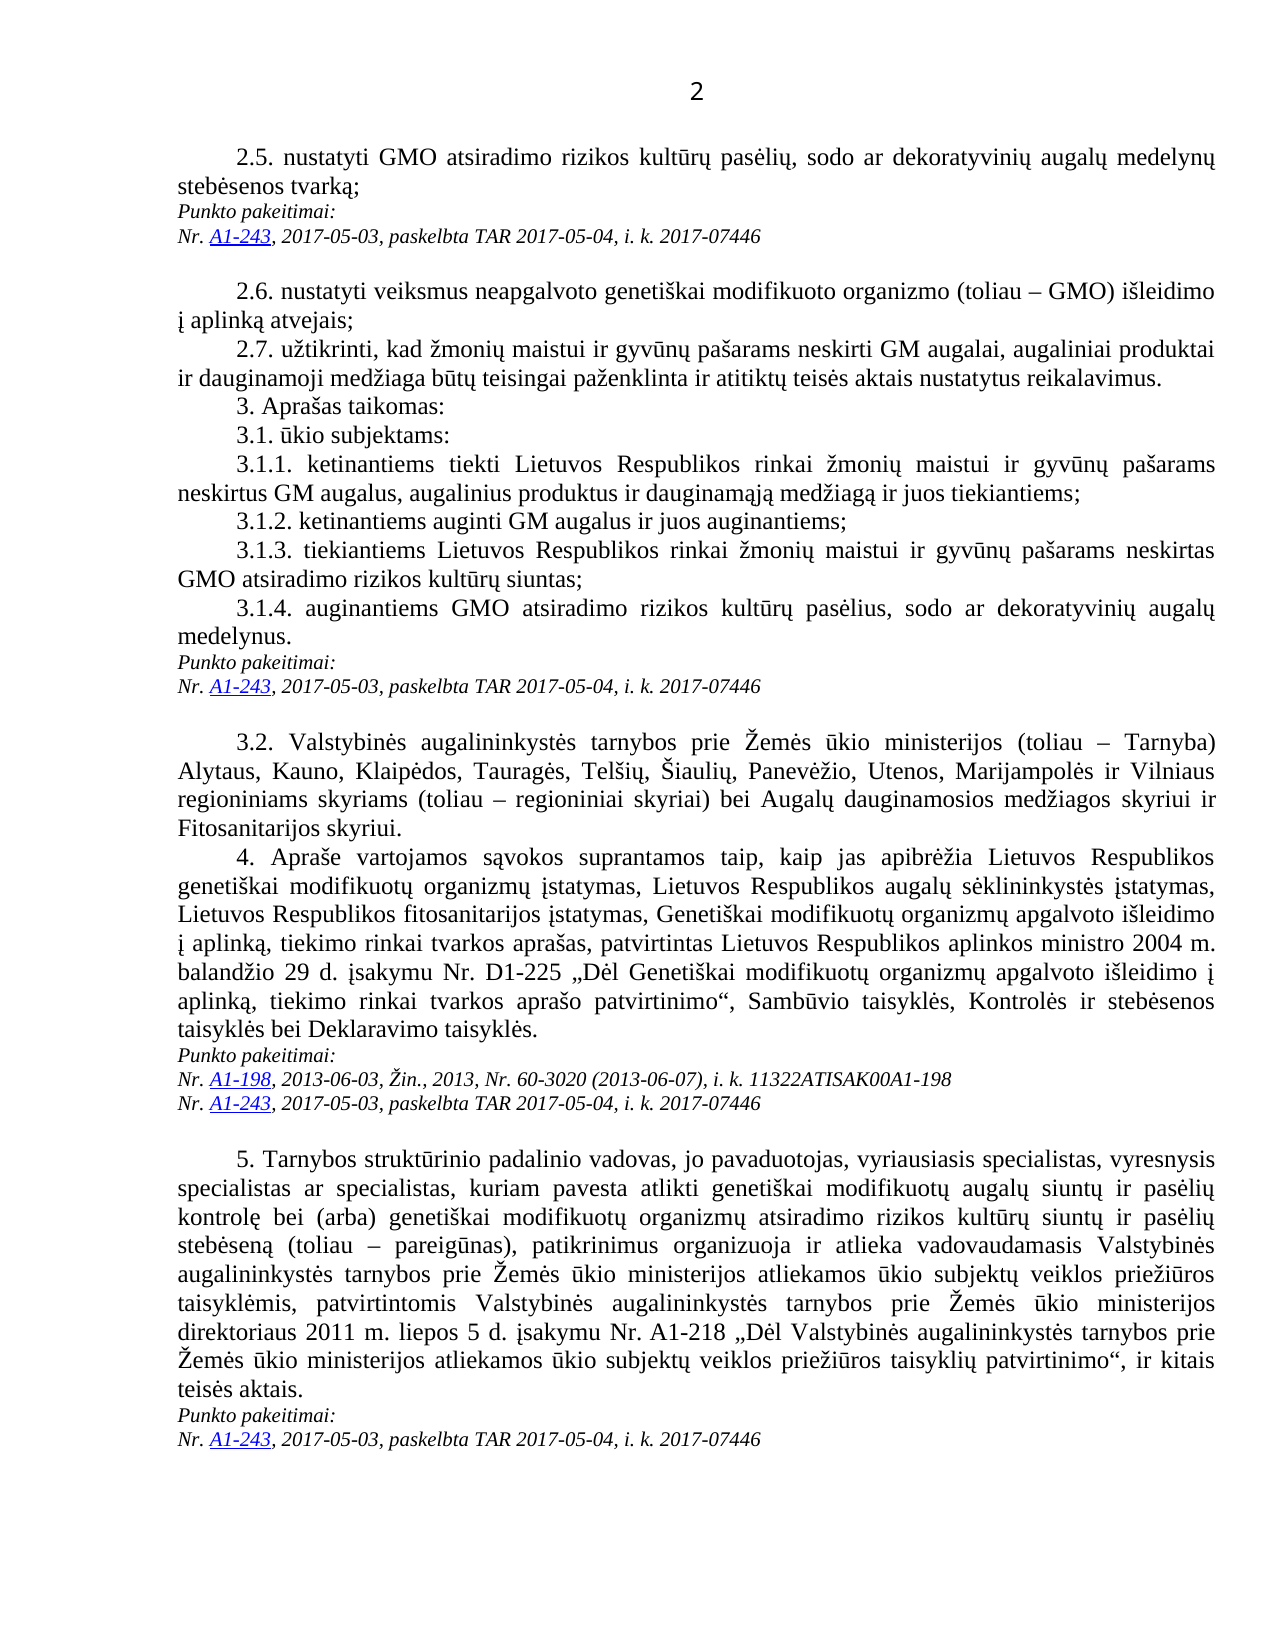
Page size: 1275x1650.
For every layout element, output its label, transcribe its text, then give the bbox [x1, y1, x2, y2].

text Nr. A1-198, 2013-06-03, Žin., 2013, Nr. 60-3020 (2013-06-07), i. k. 11322ATISAK00A1-198 [177, 1067, 1216, 1091]
text 3.2. Valstybinės augalininkystės tarnybos prie Žemės ūkio ministerijos (toliau – Tarnyba) Alytaus, Kauno, Klaipėdos, Tauragės, Telšių, Šiaulių, Panevėžio, Utenos, Marijampolės ir Vilniaus regioniniams skyriams (toliau – regioniniai skyriai) bei Augalų dauginamosios medžiagos skyriui ir Fitosanitarijos skyriui. [177, 727, 1216, 842]
text 4. Apraše vartojamos sąvokos suprantamos taip, kaip jas apibrėžia Lietuvos Respublikos genetiškai modifikuotų organizmų įstatymas, Lietuvos Respublikos augalų sėklininkystės įstatymas, Lietuvos Respublikos fitosanitarijos įstatymas, Genetiškai modifikuotų organizmų apgalvoto išleidimo į aplinką, tiekimo rinkai tvarkos aprašas, patvirtintas Lietuvos Respublikos aplinkos ministro 2004 m. balandžio 29 d. įsakymu Nr. D1-225 „Dėl Genetiškai modifikuotų organizmų apgalvoto išleidimo į aplinką, tiekimo rinkai tvarkos aprašo patvirtinimo“, Sambūvio taisyklės, Kontrolės ir stebėsenos taisyklės bei Deklaravimo taisyklės. [177, 842, 1216, 1043]
text 3. Aprašas taikomas: [177, 391, 1216, 420]
text Nr. A1-243, 2017-05-03, paskelbta TAR 2017-05-04, i. k. 2017-07446 [177, 674, 1216, 698]
text Punkto pakeitimai: [177, 199, 1216, 223]
text 3.1.2. ketinantiems auginti GM augalus ir juos auginantiems; [177, 506, 1216, 535]
text Nr. A1-243, 2017-05-03, paskelbta TAR 2017-05-04, i. k. 2017-07446 [177, 223, 1216, 248]
text Punkto pakeitimai: [177, 650, 1216, 674]
text 3.1.1. ketinantiems tiekti Lietuvos Respublikos rinkai žmonių maistui ir gyvūnų pašarams neskirtus GM augalus, augalinius produktus ir dauginamąją medžiagą ir juos tiekiantiems; [177, 449, 1216, 506]
text 2.6. nustatyti veiksmus neapgalvoto genetiškai modifikuoto organizmo (toliau – GMO) išleidimo į aplinką atvejais; [177, 276, 1216, 334]
text Nr. A1-243, 2017-05-03, paskelbta TAR 2017-05-04, i. k. 2017-07446 [177, 1427, 1216, 1451]
text 3.1. ūkio subjektams: [177, 420, 1216, 449]
text 3.1.4. auginantiems GMO atsiradimo rizikos kultūrų pasėlius, sodo ar dekoratyvinių augalų medelynus. [177, 593, 1216, 650]
text Punkto pakeitimai: [177, 1043, 1216, 1067]
text 2.7. užtikrinti, kad žmonių maistui ir gyvūnų pašarams neskirti GM augalai, augaliniai produktai ir dauginamoji medžiaga būtų teisingai paženklinta ir atitiktų teisės aktais nustatytus reikalavimus. [177, 334, 1216, 391]
text 3.1.3. tiekiantiems Lietuvos Respublikos rinkai žmonių maistui ir gyvūnų pašarams neskirtas GMO atsiradimo rizikos kultūrų siuntas; [177, 535, 1216, 593]
text 5. Tarnybos struktūrinio padalinio vadovas, jo pavaduotojas, vyriausiasis specialistas, vyresnysis specialistas ar specialistas, kuriam pavesta atlikti genetiškai modifikuotų augalų siuntų ir pasėlių kontrolę bei (arba) genetiškai modifikuotų organizmų atsiradimo rizikos kultūrų siuntų ir pasėlių stebėseną (toliau – pareigūnas), patikrinimus organizuoja ir atlieka vadovaudamasis Valstybinės augalininkystės tarnybos prie Žemės ūkio ministerijos atliekamos ūkio subjektų veiklos priežiūros taisyklėmis, patvirtintomis Valstybinės augalininkystės tarnybos prie Žemės ūkio ministerijos direktoriaus 2011 m. liepos 5 d. įsakymu Nr. A1-218 „Dėl Valstybinės augalininkystės tarnybos prie Žemės ūkio ministerijos atliekamos ūkio subjektų veiklos priežiūros taisyklių patvirtinimo“, ir kitais teisės aktais. [177, 1144, 1216, 1403]
text Nr. A1-243, 2017-05-03, paskelbta TAR 2017-05-04, i. k. 2017-07446 [177, 1091, 1216, 1115]
text 2.5. nustatyti GMO atsiradimo rizikos kultūrų pasėlių, sodo ar dekoratyvinių augalų medelynų stebėsenos tvarką; [177, 142, 1216, 199]
text Punkto pakeitimai: [177, 1403, 1216, 1427]
